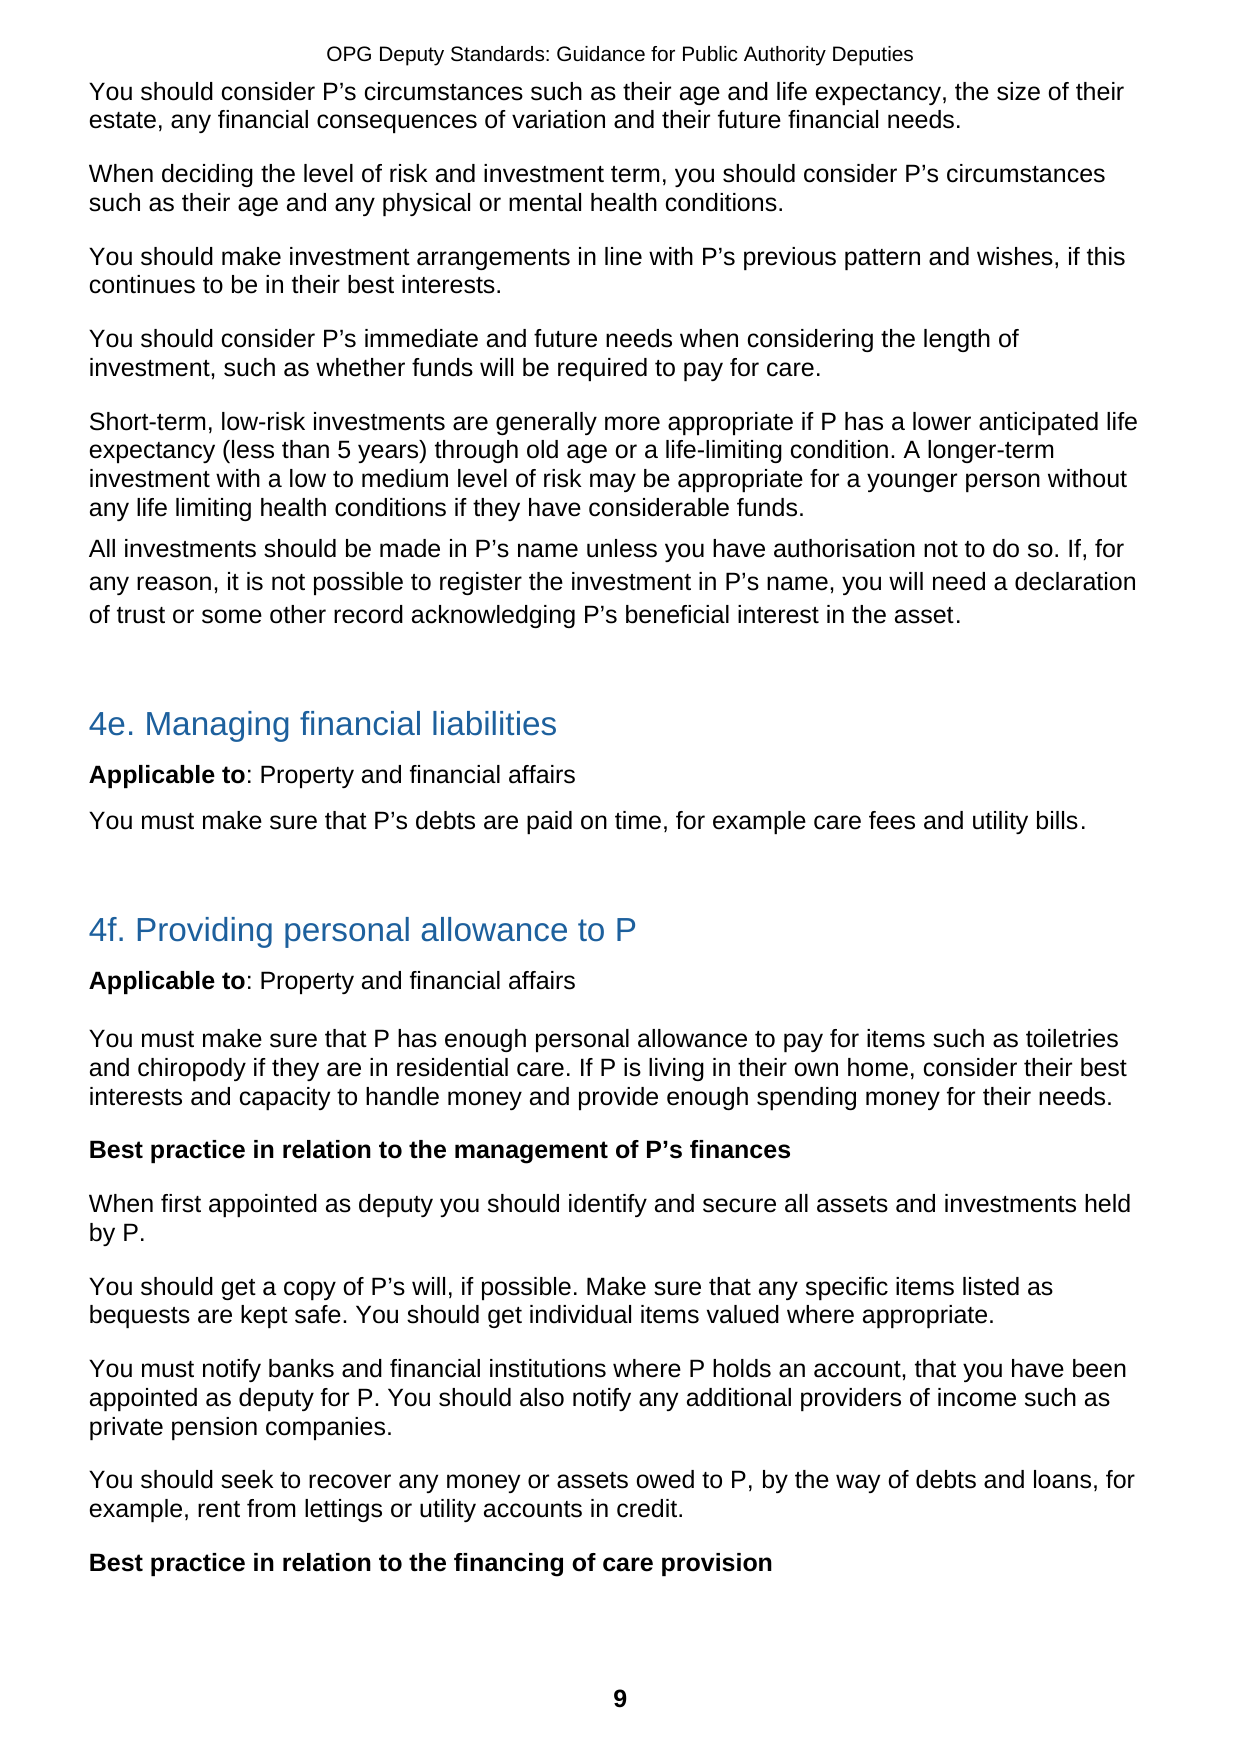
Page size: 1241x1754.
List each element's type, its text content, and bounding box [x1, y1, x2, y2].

text You must make sure that P has enough personal allowance to pay for items such as toiletries and chiropody if they are in residential care. If P is living in their own home, consider their best interests and capacity to handle money and provide enough spending money for their needs. [89, 1024, 1152, 1111]
text You should consider P’s immediate and future needs when considering the length of investment, such as whether funds will be required to pay for care. [89, 324, 1152, 382]
text Short-term, low-risk investments are generally more appropriate if P has a lower anticipated life expectancy (less than 5 years) through old age or a life-limiting condition. A longer-term investment with a low to medium level of risk may be appropriate for a younger person without any life limiting health conditions if they have considerable funds. [89, 407, 1152, 522]
text You must notify banks and financial institutions where P holds an account, that you have been appointed as deputy for P. You should also notify any additional providers of income such as private pension companies. [89, 1354, 1152, 1441]
text You should make investment arrangements in line with P’s previous pattern and wishes, if this continues to be in their best interests. [89, 242, 1152, 299]
text You should seek to recover any money or assets owed to P, by the way of debts and loans, for example, rent from lettings or utility accounts in credit. [89, 1466, 1152, 1523]
subtitle 4e. Managing financial liabilities [89, 704, 1152, 742]
text Best practice in relation to the management of P’s finances [89, 1136, 1152, 1164]
text Applicable to: Property and financial affairs [89, 761, 1152, 789]
text You should get a copy of P’s will, if possible. Make sure that any specific items listed as bequests are kept safe. You should get individual items valued where appropriate. [89, 1272, 1152, 1329]
text All investments should be made in P’s name unless you have authorisation not to do so. If, for any reason, it is not possible to register the investment in P’s name, you will need a declaration of trust or some other record acknowledging P’s beneficial interest in the asset. [89, 534, 1152, 629]
text Best practice in relation to the financing of care provision [89, 1548, 1152, 1577]
subtitle 4f. Providing personal allowance to P [89, 909, 1152, 948]
text Applicable to: Property and financial affairs [89, 966, 1152, 995]
text You should consider P’s circumstances such as their age and life expectancy, the size of their estate, any financial consequences of variation and their future financial needs. [89, 77, 1152, 134]
text When first appointed as deputy you should identify and secure all assets and investments held by P. [89, 1189, 1152, 1247]
text When deciding the level of risk and investment term, you should consider P’s circumstances such as their age and any physical or mental health conditions. [89, 159, 1152, 217]
text You must make sure that P’s debts are paid on time, for example care fees and utility bills. [89, 806, 1152, 835]
